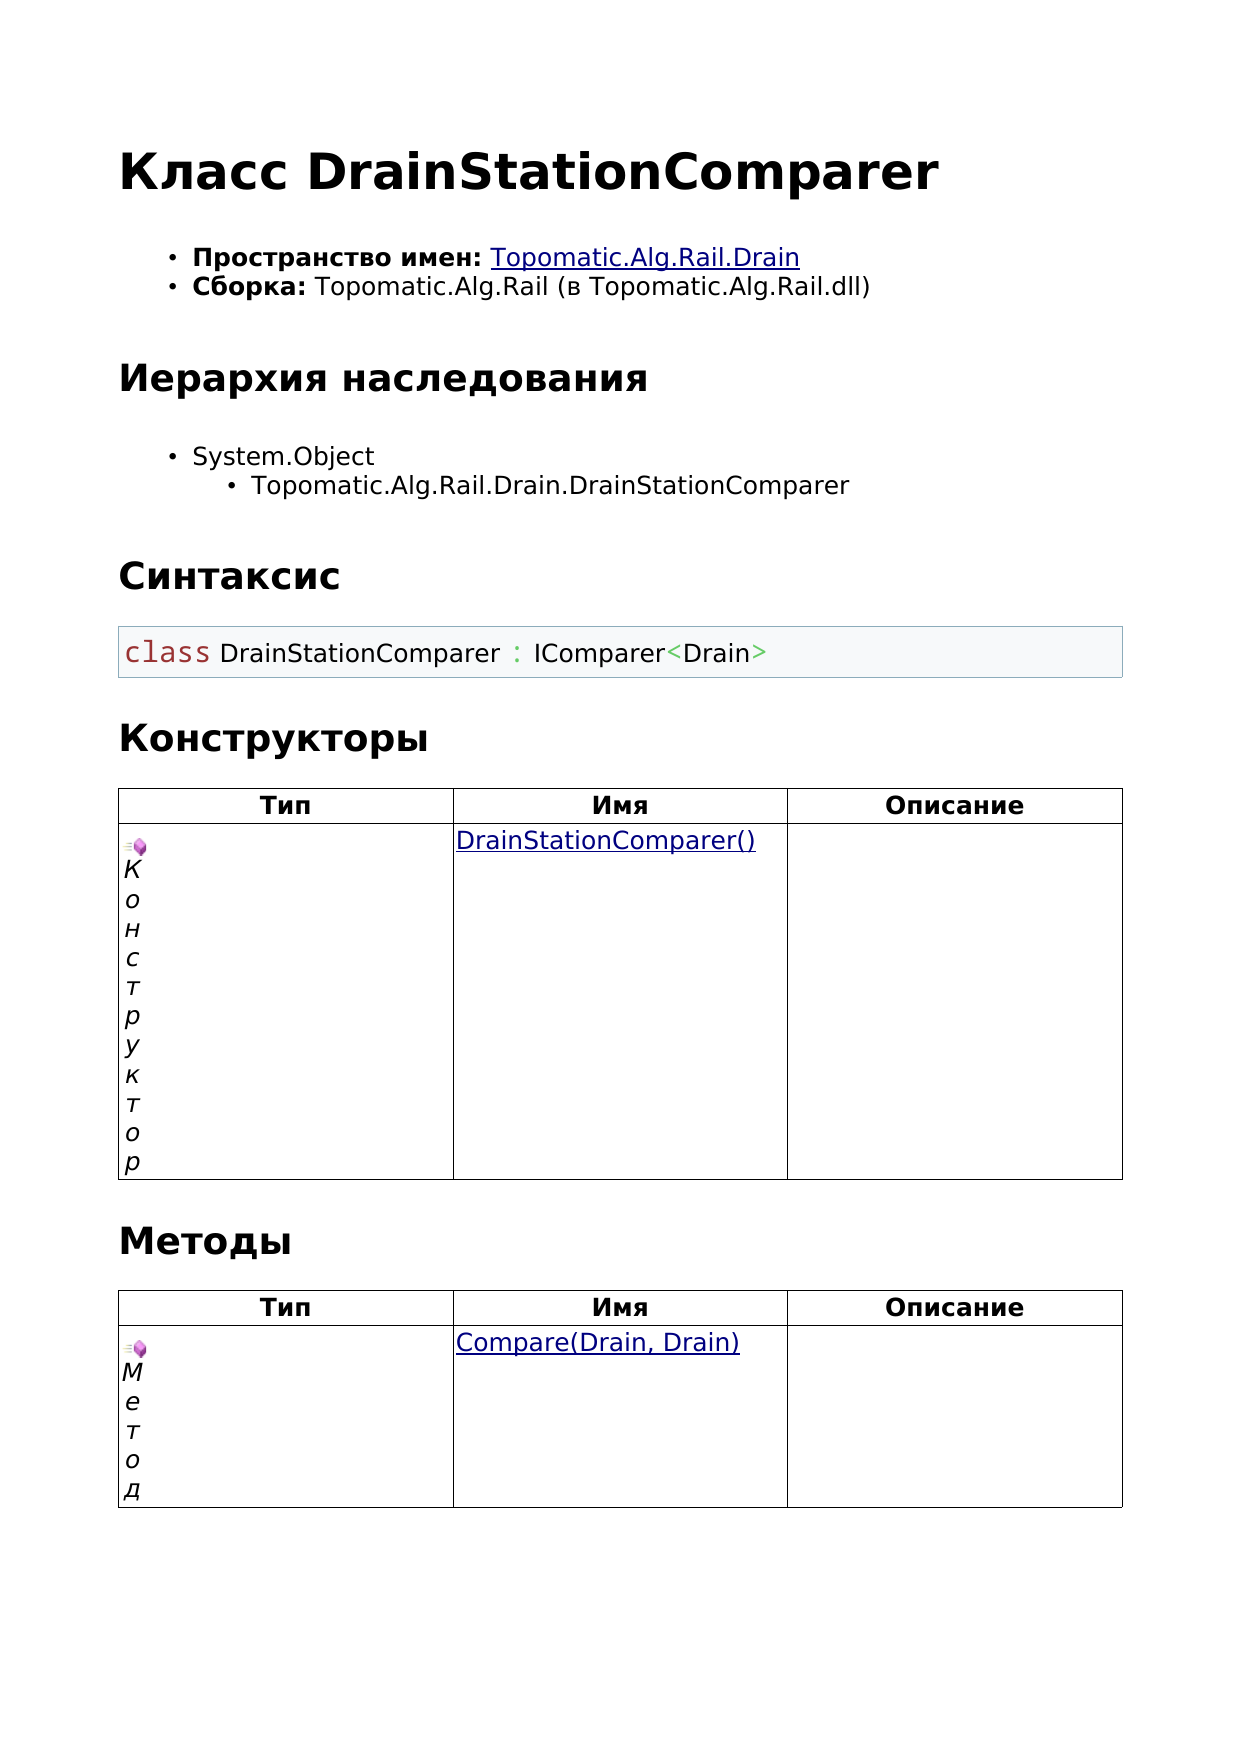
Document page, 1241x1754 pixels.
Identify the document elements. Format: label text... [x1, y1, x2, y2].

picture [121, 838, 147, 856]
table_header Описание [788, 1291, 1122, 1325]
table_cell [788, 824, 1122, 1179]
table_header Тип [119, 789, 453, 823]
table_header class DrainStationComparer : IComparer<Drain> [119, 627, 1122, 677]
list Пространство имен: Topomatic.Alg.Rail.Drain [177, 243, 1122, 272]
table_header Имя [454, 1291, 787, 1325]
list System.Object [177, 442, 1122, 471]
table_header Тип [119, 1291, 453, 1325]
subtitle Конструкторы [118, 717, 1122, 761]
table_cell DrainStationComparer() [454, 824, 787, 1179]
list Сборка: Topomatic.Alg.Rail (в Topomatic.Alg.Rail.dll) [177, 272, 1122, 302]
list Topomatic.Alg.Rail.Drain.DrainStationComparer [236, 471, 1122, 500]
subtitle Класс DrainStationComparer [118, 143, 1122, 201]
table_cell [788, 1326, 1122, 1507]
table_header Имя [454, 789, 787, 823]
table_cell Compare(Drain, Drain) [454, 1326, 787, 1507]
subtitle Методы [118, 1219, 1122, 1263]
subtitle Синтаксис [118, 554, 1122, 598]
picture [121, 1340, 147, 1358]
table_header Описание [788, 789, 1122, 823]
subtitle Иерархия наследования [118, 356, 1122, 400]
table_cell [119, 1326, 453, 1507]
table_cell [119, 824, 453, 1179]
